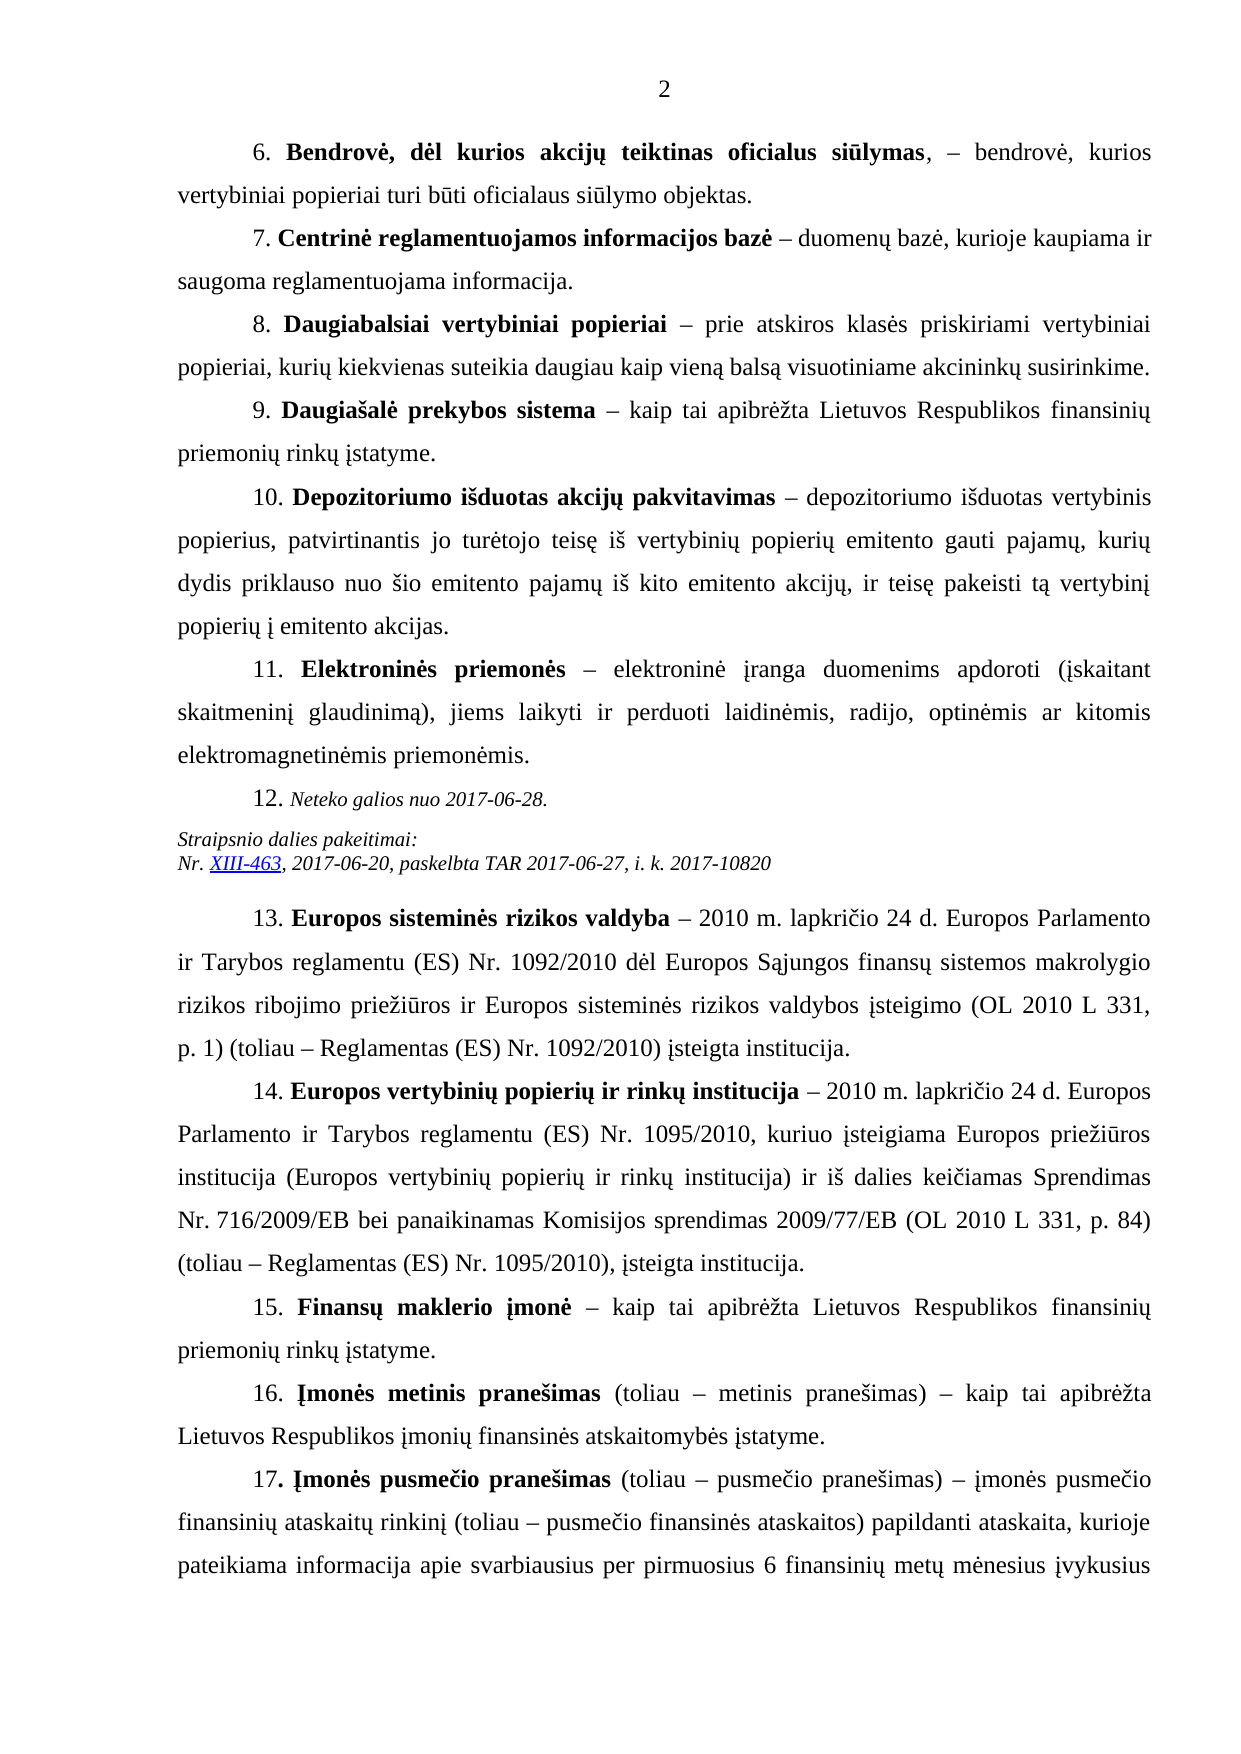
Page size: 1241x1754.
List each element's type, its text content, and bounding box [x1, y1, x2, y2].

text 17. Įmonės pusmečio pranešimas (toliau – pusmečio pranešimas) – įmonės pusmečio finansinių ataskaitų rinkinį (toliau – pusmečio finansinės ataskaitos) papildanti ataskaita, kurioje pateikiama informacija apie svarbiausius per pirmuosius 6 finansinių metų mėnesius įvykusius [177, 1464, 1152, 1579]
text 7. Centrinė reglamentuojamos informacijos bazė – duomenų bazė, kurioje kaupiama ir saugoma reglamentuojama informacija. [177, 223, 1152, 295]
text 16. Įmonės metinis pranešimas (toliau – metinis pranešimas) – kaip tai apibrėžta Lietuvos Respublikos įmonių finansinės atskaitomybės įstatyme. [177, 1378, 1152, 1450]
text Nr. XIII-463, 2017-06-20, paskelbta TAR 2017-06-27, i. k. 2017-10820 [177, 851, 1152, 875]
text 12. Neteko galios nuo 2017-06-28. [177, 783, 1152, 812]
text 11. Elektroninės priemonės – elektroninė įranga duomenims apdoroti (įskaitant skaitmeninį glaudinimą), jiems laikyti ir perduoti laidinėmis, radijo, optinėmis ar kitomis elektromagnetinėmis priemonėmis. [177, 654, 1152, 769]
text 15. Finansų maklerio įmonė – kaip tai apibrėžta Lietuvos Respublikos finansinių priemonių rinkų įstatyme. [177, 1292, 1152, 1363]
text 13. Europos sisteminės rizikos valdyba – 2010 m. lapkričio 24 d. Europos Parlamento ir Tarybos reglamentu (ES) Nr. 1092/2010 dėl Europos Sąjungos finansų sistemos makrolygio rizikos ribojimo priežiūros ir Europos sisteminės rizikos valdybos įsteigimo (OL 2010 L 331, p. 1) (toliau – Reglamentas (ES) Nr. 1092/2010) įsteigta institucija. [177, 903, 1152, 1062]
text 9. Daugiašalė prekybos sistema – kaip tai apibrėžta Lietuvos Respublikos finansinių priemonių rinkų įstatyme. [177, 395, 1152, 467]
text Straipsnio dalies pakeitimai: [177, 827, 1152, 851]
text 6. Bendrovė, dėl kurios akcijų teiktinas oficialus siūlymas, – bendrovė, kurios vertybiniai popieriai turi būti oficialaus siūlymo objektas. [177, 137, 1152, 208]
text 14. Europos vertybinių popierių ir rinkų institucija – 2010 m. lapkričio 24 d. Europos Parlamento ir Tarybos reglamentu (ES) Nr. 1095/2010, kuriuo įsteigiama Europos priežiūros institucija (Europos vertybinių popierių ir rinkų institucija) ir iš dalies keičiamas Sprendimas Nr. 716/2009/EB bei panaikinamas Komisijos sprendimas 2009/77/EB (OL 2010 L 331, p. 84) (toliau – Reglamentas (ES) Nr. 1095/2010), įsteigta institucija. [177, 1076, 1152, 1277]
text 10. Depozitoriumo išduotas akcijų pakvitavimas – depozitoriumo išduotas vertybinis popierius, patvirtinantis jo turėtojo teisę iš vertybinių popierių emitento gauti pajamų, kurių dydis priklauso nuo šio emitento pajamų iš kito emitento akcijų, ir teisę pakeisti tą vertybinį popierių į emitento akcijas. [177, 482, 1152, 640]
text 8. Daugiabalsiai vertybiniai popieriai – prie atskiros klasės priskiriami vertybiniai popieriai, kurių kiekvienas suteikia daugiau kaip vieną balsą visuotiniame akcininkų susirinkime. [177, 309, 1152, 381]
